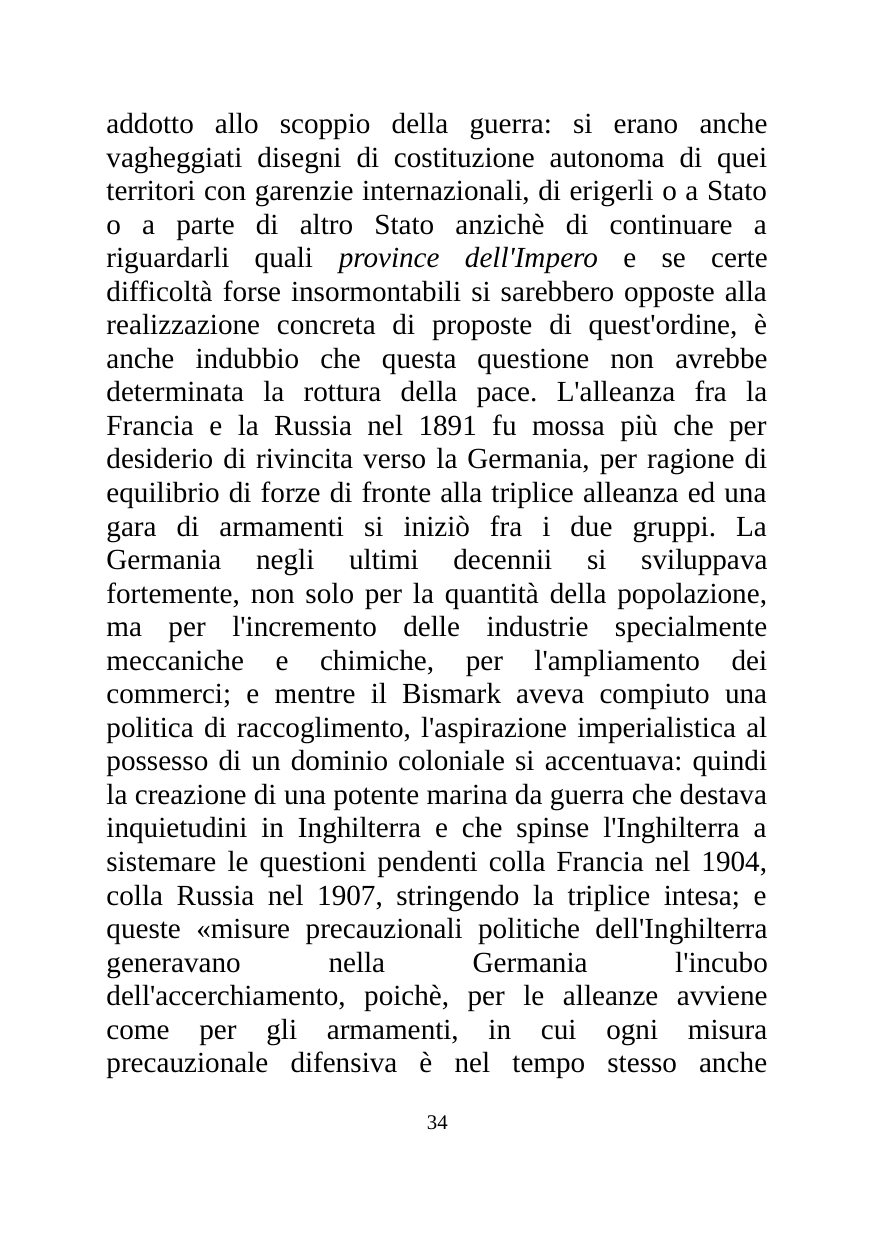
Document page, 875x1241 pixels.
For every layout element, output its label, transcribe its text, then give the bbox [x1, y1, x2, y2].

text addotto allo scoppio della guerra: si erano anche vagheggiati disegni di costituzione autonoma di quei territori con garenzie internazionali, di erigerli o a Stato o a parte di altro Stato anzichè di continuare a riguardarli quali province dell'Impero e se certe difficoltà forse insormontabili si sarebbero opposte alla realizzazione concreta di proposte di quest'ordine, è anche indubbio che questa questione non avrebbe determinata la rottura della pace. L'alleanza fra la Francia e la Russia nel 1891 fu mossa più che per desiderio di rivincita verso la Germania, per ragione di equilibrio di forze di fronte alla triplice alleanza ed una gara di armamenti si iniziò fra i due gruppi. La Germania negli ultimi decennii si sviluppava fortemente, non solo per la quantità della popolazione, ma per l'incremento delle industrie specialmente meccaniche e chimiche, per l'ampliamento dei commerci; e mentre il Bismark aveva compiuto una politica di raccoglimento, l'aspirazione imperialistica al possesso di un dominio coloniale si accentuava: quindi la creazione di una potente marina da guerra che destava inquietudini in Inghilterra e che spinse l'Inghilterra a sistemare le questioni pendenti colla Francia nel 1904, colla Russia nel 1907, stringendo la triplice intesa; e queste «misure precauzionali politiche dell'Inghilterra generavano nella Germania l'incubo dell'accerchiamento, poichè, per le alleanze avviene come per gli armamenti, in cui ogni misura precauzionale difensiva è nel tempo stesso anche [106, 106, 768, 1079]
